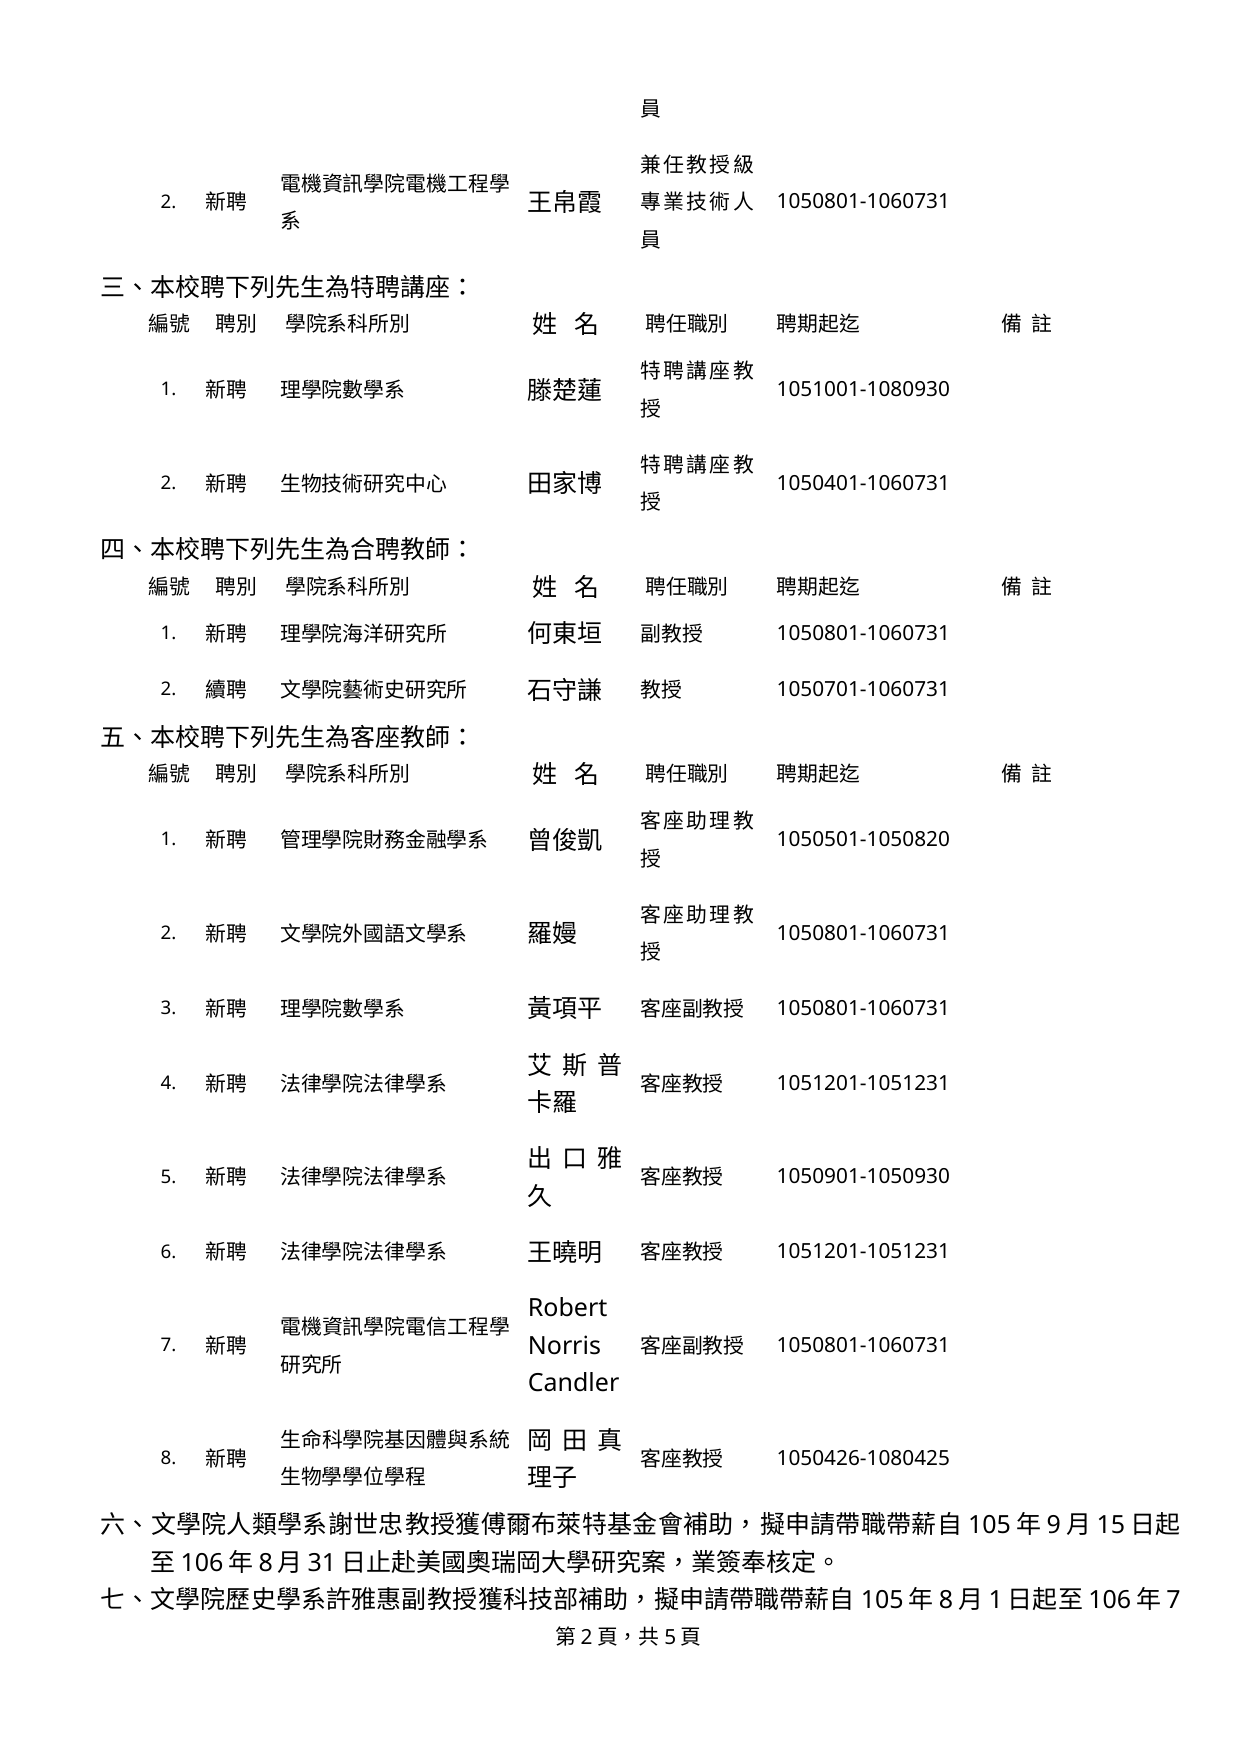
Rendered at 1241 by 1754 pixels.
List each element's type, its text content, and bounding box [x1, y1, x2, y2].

table_cell 法律學院法律學系 [274, 1035, 521, 1129]
table_cell 5. [143, 1129, 199, 1223]
table_header 聘別 [199, 566, 274, 604]
table_cell 客座助理教授 [634, 885, 765, 979]
table_cell [990, 1129, 1207, 1223]
table_cell 6. [143, 1223, 199, 1279]
table_cell [143, 79, 199, 135]
table_cell 客座教授 [634, 1129, 765, 1223]
table_cell 特聘講座教授 [634, 435, 765, 529]
table_header 聘任職別 [634, 304, 765, 341]
table_cell 新聘 [199, 1129, 274, 1223]
text 六、文學院人類學系謝世忠教授獲傅爾布萊特基金會補助，擬申請帶職帶薪自105年9月15日起至106年8月31日止赴美國奧瑞岡大學研究案，業簽奉核定。 [100, 1504, 1181, 1579]
table_cell 客座助理教授 [634, 791, 765, 885]
table_header 聘期起迄 [765, 304, 990, 341]
table_cell [990, 1279, 1207, 1410]
table_cell [199, 79, 274, 135]
table_cell 岡田真理子 [521, 1410, 634, 1504]
table_header 聘別 [199, 754, 274, 791]
table_header 聘別 [199, 304, 274, 341]
table_cell 1050501-1050820 [765, 791, 990, 885]
table_cell 新聘 [199, 791, 274, 885]
table_header 聘期起迄 [765, 566, 990, 604]
table_cell [521, 79, 634, 135]
text 七、文學院歷史學系許雅惠副教授獲科技部補助，擬申請帶職帶薪自105年8月1日起至106年7 [100, 1579, 1181, 1616]
table_cell [990, 341, 1207, 435]
table_cell 王曉明 [521, 1223, 634, 1279]
table_cell 1051201-1051231 [765, 1035, 990, 1129]
table_header 編號 [143, 566, 199, 604]
table_cell 電機資訊學院電信工程學研究所 [274, 1279, 521, 1410]
table_cell 2. [143, 660, 199, 716]
table_cell 生命科學院基因體與系統生物學學位學程 [274, 1410, 521, 1504]
table_cell 艾斯普卡羅 [521, 1035, 634, 1129]
table_cell [990, 791, 1207, 885]
table_header 學院系科所別 [274, 304, 521, 341]
table_cell 法律學院法律學系 [274, 1223, 521, 1279]
table_cell [990, 435, 1207, 529]
table_cell 理學院數學系 [274, 979, 521, 1035]
table_cell [990, 135, 1207, 266]
text 五、本校聘下列先生為客座教師： [75, 716, 1181, 754]
text 三、本校聘下列先生為特聘講座： [75, 266, 1181, 304]
table_header 姓 名 [521, 754, 634, 791]
table_cell 1050901-1050930 [765, 1129, 990, 1223]
table_cell 1. [143, 604, 199, 660]
table_cell 特聘講座教授 [634, 341, 765, 435]
table_cell 理學院數學系 [274, 341, 521, 435]
table_cell 客座教授 [634, 1035, 765, 1129]
table_cell 石守謙 [521, 660, 634, 716]
table_cell [990, 604, 1207, 660]
table_cell 新聘 [199, 1279, 274, 1410]
table_cell 1. [143, 341, 199, 435]
table_cell 羅嫚 [521, 885, 634, 979]
table_cell 滕楚蓮 [521, 341, 634, 435]
table_cell 客座教授 [634, 1410, 765, 1504]
table_header 備 註 [990, 304, 1207, 341]
table_header 姓 名 [521, 304, 634, 341]
table_cell 1050426-1080425 [765, 1410, 990, 1504]
table_cell 2. [143, 135, 199, 266]
table_cell 新聘 [199, 604, 274, 660]
table_cell [990, 1223, 1207, 1279]
table_cell Robert Norris Candler [521, 1279, 634, 1410]
table_cell 1050801-1060731 [765, 885, 990, 979]
table_cell 曾俊凱 [521, 791, 634, 885]
table_cell 1051201-1051231 [765, 1223, 990, 1279]
table_cell 1050401-1060731 [765, 435, 990, 529]
table_header 聘任職別 [634, 566, 765, 604]
table_cell 副教授 [634, 604, 765, 660]
table_cell 文學院外國語文學系 [274, 885, 521, 979]
table_cell 生物技術研究中心 [274, 435, 521, 529]
table_cell 1050701-1060731 [765, 660, 990, 716]
table_cell 管理學院財務金融學系 [274, 791, 521, 885]
table_cell 客座教授 [634, 1223, 765, 1279]
table_cell [765, 79, 990, 135]
table_cell 田家博 [521, 435, 634, 529]
table_cell 教授 [634, 660, 765, 716]
table_cell 2. [143, 435, 199, 529]
table_cell [990, 979, 1207, 1035]
table_cell 理學院海洋研究所 [274, 604, 521, 660]
table_header 編號 [143, 754, 199, 791]
table_cell 8. [143, 1410, 199, 1504]
table_cell 4. [143, 1035, 199, 1129]
table_cell 文學院藝術史研究所 [274, 660, 521, 716]
table_cell 7. [143, 1279, 199, 1410]
table_header 編號 [143, 304, 199, 341]
table_cell 新聘 [199, 979, 274, 1035]
table_cell [990, 1035, 1207, 1129]
table_header 聘任職別 [634, 754, 765, 791]
table_header 姓 名 [521, 566, 634, 604]
table_cell 新聘 [199, 1035, 274, 1129]
table_cell 法律學院法律學系 [274, 1129, 521, 1223]
table_cell 兼任教授級專業技術人員 [634, 135, 765, 266]
table_cell [990, 885, 1207, 979]
table_cell 員 [634, 79, 765, 135]
table_cell 1050801-1060731 [765, 1279, 990, 1410]
table_header 學院系科所別 [274, 754, 521, 791]
table_cell 何東垣 [521, 604, 634, 660]
table_header 備 註 [990, 754, 1207, 791]
table_cell 新聘 [199, 1223, 274, 1279]
table_cell 1050801-1060731 [765, 979, 990, 1035]
table_cell 2. [143, 885, 199, 979]
table_cell 黃項平 [521, 979, 634, 1035]
table_cell 新聘 [199, 1410, 274, 1504]
table_cell 新聘 [199, 885, 274, 979]
table_cell 新聘 [199, 135, 274, 266]
table_cell 出口雅久 [521, 1129, 634, 1223]
table_cell 1051001-1080930 [765, 341, 990, 435]
table_cell [990, 79, 1207, 135]
table_cell [274, 79, 521, 135]
table_cell [990, 1410, 1207, 1504]
table_cell 1050801-1060731 [765, 604, 990, 660]
text 四、本校聘下列先生為合聘教師： [75, 529, 1181, 566]
table_header 學院系科所別 [274, 566, 521, 604]
table_cell [990, 660, 1207, 716]
table_cell 續聘 [199, 660, 274, 716]
table_cell 1. [143, 791, 199, 885]
table_header 備 註 [990, 566, 1207, 604]
table_cell 王帛霞 [521, 135, 634, 266]
table_cell 新聘 [199, 341, 274, 435]
table_cell 新聘 [199, 435, 274, 529]
table_cell 客座副教授 [634, 1279, 765, 1410]
table_cell 1050801-1060731 [765, 135, 990, 266]
table_cell 3. [143, 979, 199, 1035]
table_header 聘期起迄 [765, 754, 990, 791]
table_cell 電機資訊學院電機工程學系 [274, 135, 521, 266]
table_cell 客座副教授 [634, 979, 765, 1035]
